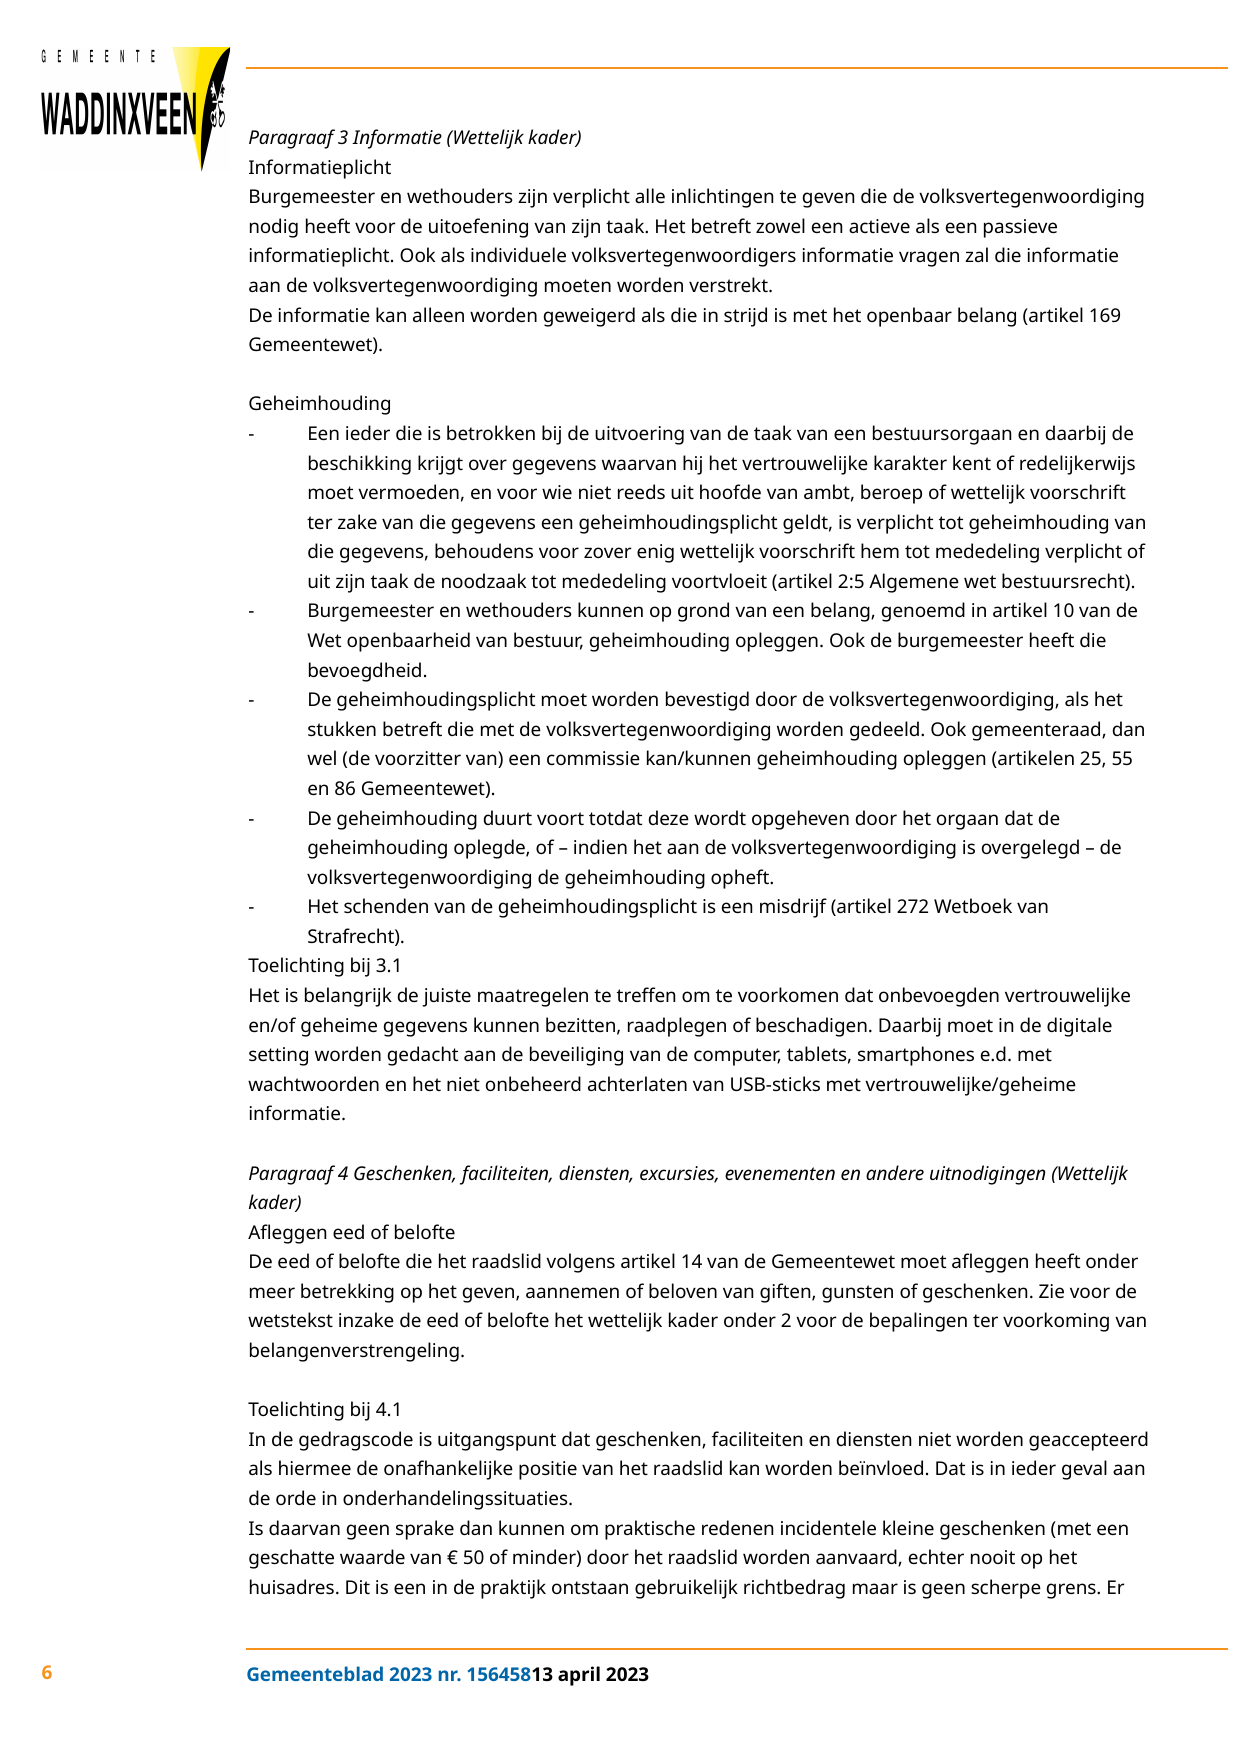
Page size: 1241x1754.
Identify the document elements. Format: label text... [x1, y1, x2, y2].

text Het is belangrijk de juiste maatregelen te treffen om te voorkomen dat onbevoegden vertrouwelijke en/of geheime gegevens kunnen bezitten, raadplegen of beschadigen. Daarbij moet in de digitale setting worden gedacht aan de beveiliging van de computer, tablets, smartphones e.d. met wachtwoorden en het niet onbeheerd achterlaten van USB-sticks met vertrouwelijke/geheime informatie. [248, 982, 1152, 1126]
text Toelichting bij 4.1 [248, 1396, 1152, 1422]
text Informatieplicht [248, 154, 1152, 180]
text Paragraaf 3 Informatie (Wettelijk kader) [248, 124, 1152, 150]
text Geheimhouding [248, 391, 1152, 416]
text De eed of belofte die het raadslid volgens artikel 14 van de Gemeentewet moet afleggen heeft onder meer betrekking op het geven, aannemen of beloven van giften, gunsten of geschenken. Zie voor de wetstekst inzake de eed of belofte het wettelijk kader onder 2 voor de bepalingen ter voorkoming van belangenverstrengeling. [248, 1248, 1152, 1363]
text Burgemeester en wethouders zijn verplicht alle inlichtingen te geven die de volksvertegenwoordiging nodig heeft voor de uitoefening van zijn taak. Het betreft zowel een actieve als een passieve informatieplicht. Ook als individuele volksvertegenwoordigers informatie vragen zal die informatie aan de volksvertegenwoordiging moeten worden verstrekt. [248, 183, 1152, 298]
picture [41, 47, 231, 172]
text In de gedragscode is uitgangspunt dat geschenken, faciliteiten en diensten niet worden geaccepteerd als hiermee de onafhankelijke positie van het raadslid kan worden beïnvloed. Dat is in ieder geval aan de orde in onderhandelingssituaties. [248, 1426, 1152, 1511]
list De geheimhouding duurt voort totdat deze wordt opgeheven door het orgaan dat de geheimhouding oplegde, of – indien het aan de volksvertegenwoordiging is overgelegd – de volksvertegenwoordiging de geheimhouding opheft. [248, 805, 1152, 890]
list Het schenden van de geheimhoudingsplicht is een misdrijf (artikel 272 Wetboek van Strafrecht). [248, 893, 1152, 949]
list Burgemeester en wethouders kunnen op grond van een belang, genoemd in artikel 10 van de Wet openbaarheid van bestuur, geheimhouding opleggen. Ook de burgemeester heeft die bevoegdheid. [248, 598, 1152, 683]
list Een ieder die is betrokken bij de uitvoering van de taak van een bestuursorgaan en daarbij de beschikking krijgt over gegevens waarvan hij het vertrouwelijke karakter kent of redelijkerwijs moet vermoeden, en voor wie niet reeds uit hoofde van ambt, beroep of wettelijk voorschrift ter zake van die gegevens een geheimhoudingsplicht geldt, is verplicht tot geheimhouding van die gegevens, behoudens voor zover enig wettelijk voorschrift hem tot mededeling verplicht of uit zijn taak de noodzaak tot mededeling voortvloeit (artikel 2:5 Algemene wet bestuursrecht). [248, 420, 1152, 594]
text De informatie kan alleen worden geweigerd als die in strijd is met het openbaar belang (artikel 169 Gemeentewet). [248, 302, 1152, 357]
text Is daarvan geen sprake dan kunnen om praktische redenen incidentele kleine geschenken (met een geschatte waarde van € 50 of minder) door het raadslid worden aanvaard, echter nooit op het huisadres. Dit is een in de praktijk ontstaan gebruikelijk richtbedrag maar is geen scherpe grens. Er [248, 1515, 1152, 1600]
list De geheimhoudingsplicht moet worden bevestigd door de volksvertegenwoordiging, als het stukken betreft die met de volksvertegenwoordiging worden gedeeld. Ook gemeenteraad, dan wel (de voorzitter van) een commissie kan/kunnen geheimhouding opleggen (artikelen 25, 55 en 86 Gemeentewet). [248, 686, 1152, 801]
text Toelichting bij 3.1 [248, 953, 1152, 978]
text Afleggen eed of belofte [248, 1219, 1152, 1245]
text Paragraaf 4 Geschenken, faciliteiten, diensten, excursies, evenementen en andere uitnodigingen (Wettelijk kader) [248, 1160, 1152, 1215]
